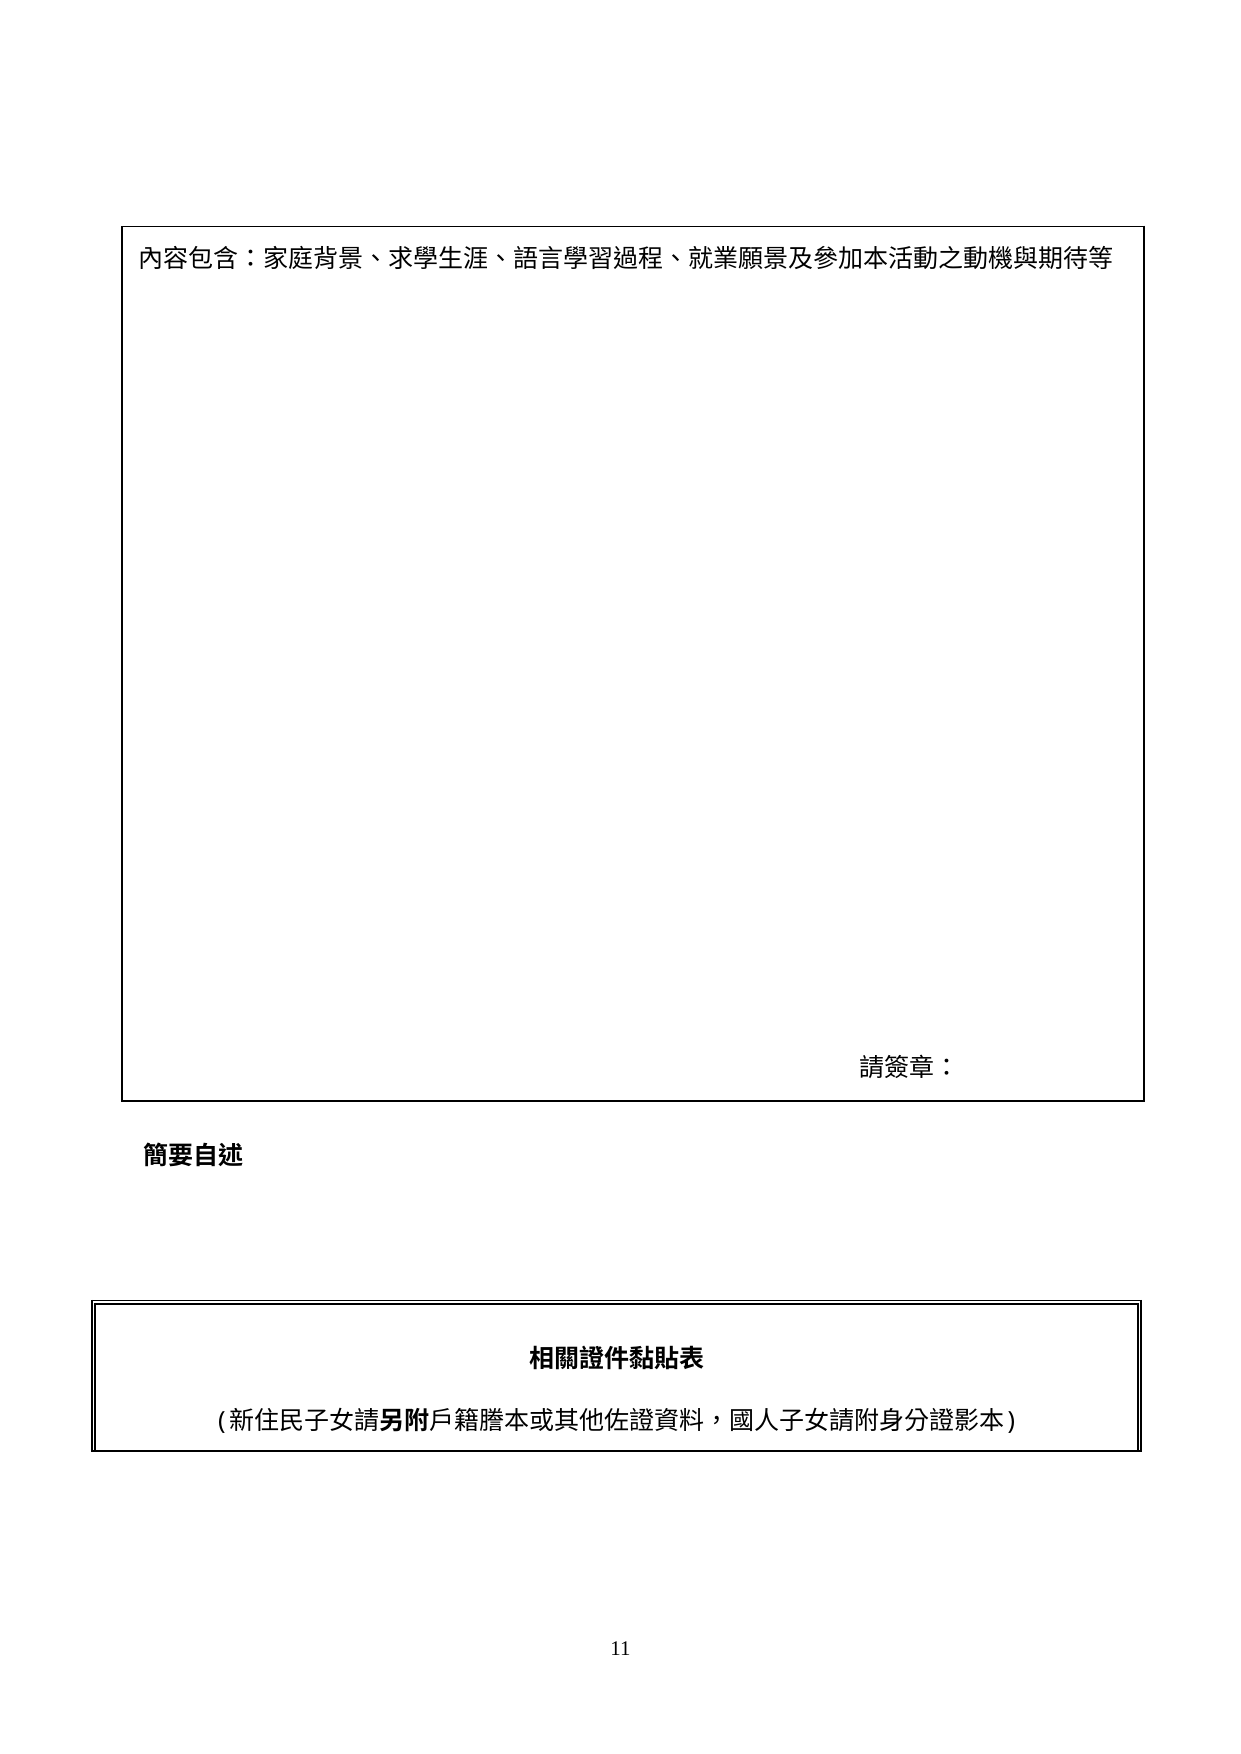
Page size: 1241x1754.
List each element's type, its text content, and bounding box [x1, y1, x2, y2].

text [123, 227, 1143, 1100]
text 日 期： 年 月 日 [138, 1085, 1128, 1093]
table_header 相關證件黏貼表 (新住民子女請另附戶籍謄本或其他佐證資料，國人子女請附身分證影本) [96, 1305, 1137, 1450]
text 簡要自述 [143, 1102, 1053, 1175]
text [143, 175, 1053, 226]
text 內容包含：家庭背景、求學生涯、語言學習過程、就業願景及參加本活動之動機與期待等 [138, 234, 1128, 276]
text 請簽章： [138, 1043, 1020, 1085]
